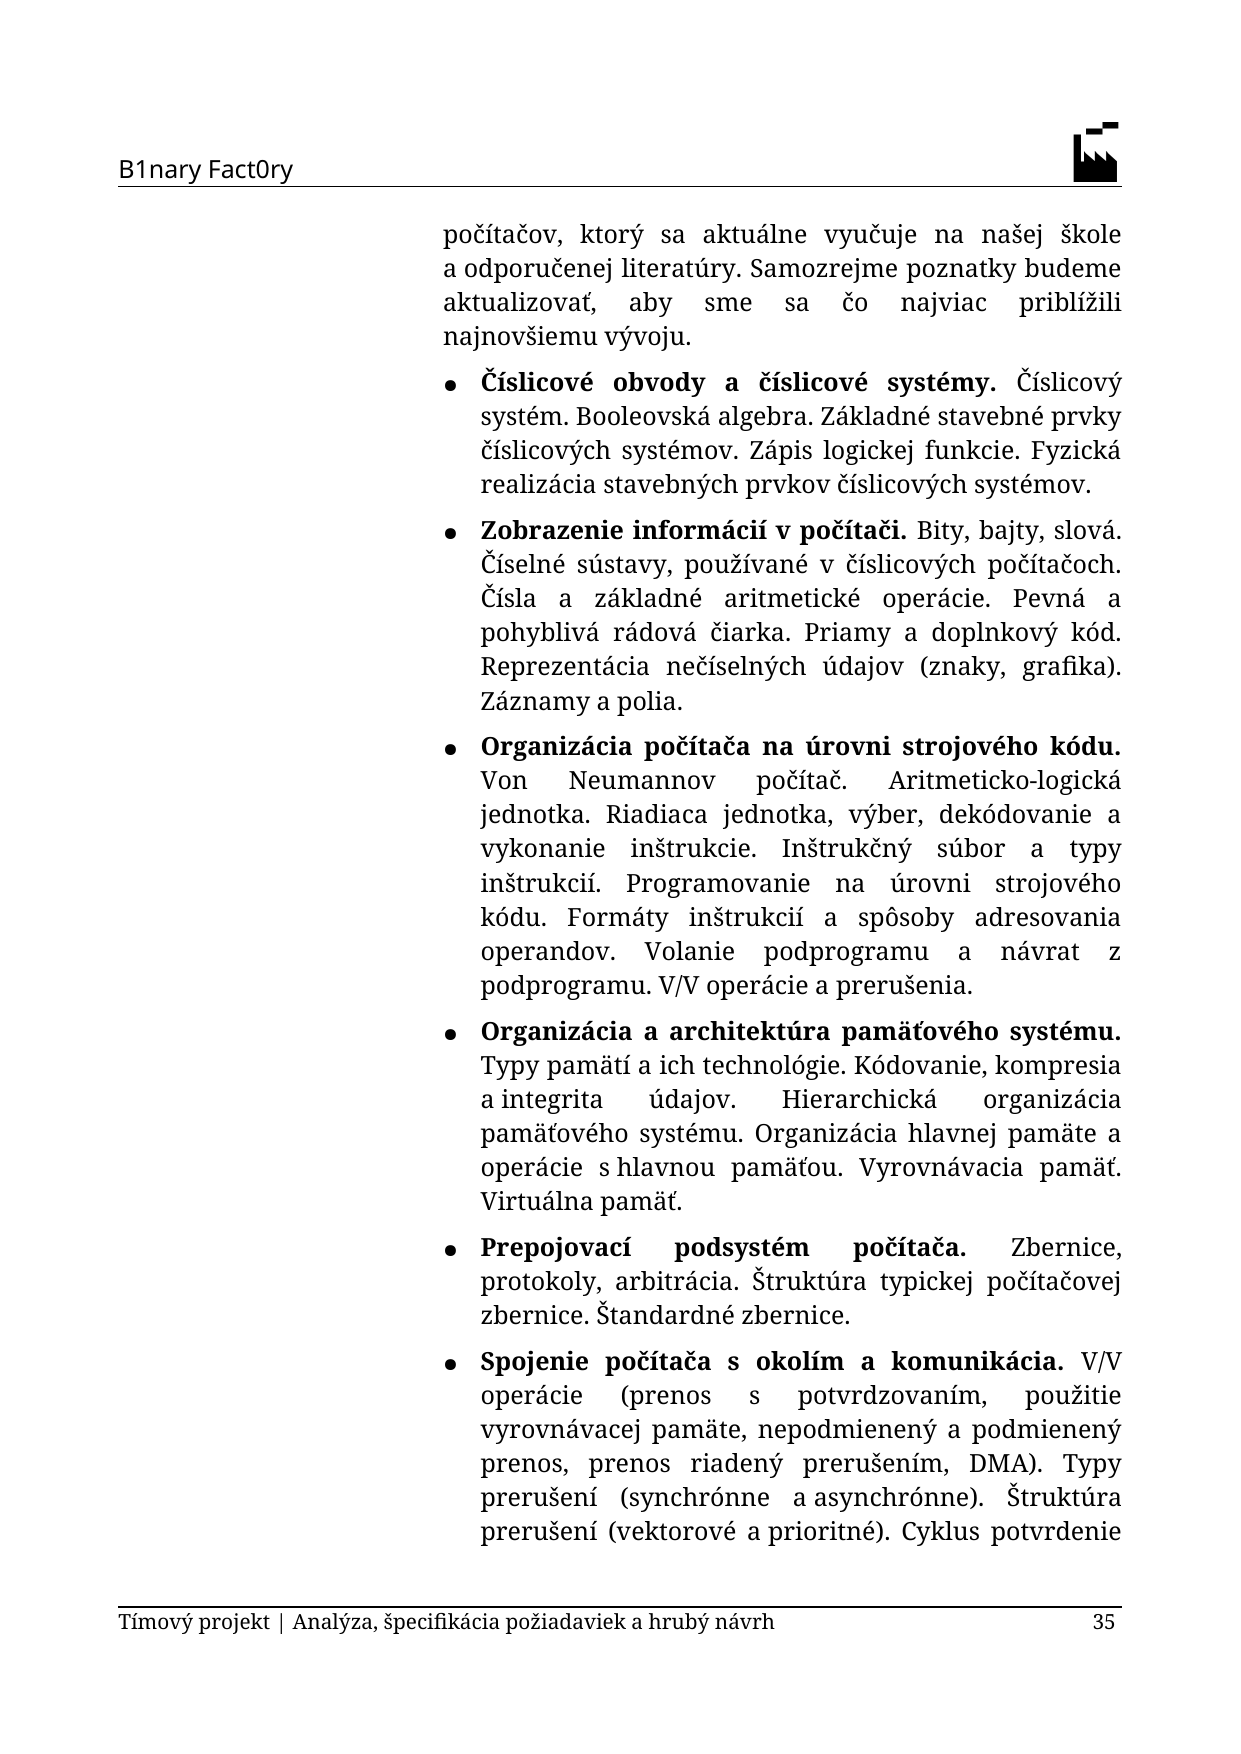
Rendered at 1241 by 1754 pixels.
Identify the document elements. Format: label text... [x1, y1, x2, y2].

list Spojenie počítača s okolím a komunikácia. V/V operácie (prenos s potvrdzovaním, použitie vyrovnávacej pamäte, nepodmienený a podmienený prenos, prenos riadený prerušením, DMA). Typy prerušení (synchrónne a asynchrónne). Štruktúra prerušení (vektorové a prioritné). Cyklus potvrdenie [443, 1343, 1122, 1548]
list Organizácia počítača na úrovni strojového kódu. Von Neumannov počítač. Aritmeticko-logická jednotka. Riadiaca jednotka, výber, dekódovanie a vykonanie inštrukcie. Inštrukčný súbor a typy inštrukcií. Programovanie na úrovni strojového kódu. Formáty inštrukcií a spôsoby adresovania operandov. Volanie podprogramu a návrat z podprogramu. V/V operácie a prerušenia. [443, 729, 1122, 1001]
list Zobrazenie informácií v počítači. Bity, bajty, slová. Číselné sústavy, používané v číslicových počítačoch. Čísla a základné aritmetické operácie. Pevná a pohyblivá rádová čiarka. Priamy a doplnkový kód. Reprezentácia nečíselných údajov (znaky, grafika). Záznamy a polia. [443, 513, 1122, 717]
text počítačov, ktorý sa aktuálne vyučuje na našej škole a odporučenej literatúry. Samozrejme poznatky budeme aktualizovať, aby sme sa čo najviac priblížili najnovšiemu vývoju. [443, 217, 1122, 353]
picture [1073, 122, 1119, 182]
list Číslicové obvody a číslicové systémy. Číslicový systém. Booleovská algebra. Základné stavebné prvky číslicových systémov. Zápis logickej funkcie. Fyzická realizácia stavebných prvkov číslicových systémov. [443, 365, 1122, 501]
list Organizácia a architektúra pamäťového systému. Typy pamätí a ich technológie. Kódovanie, kompresia a integrita údajov. Hierarchická organizácia pamäťového systému. Organizácia hlavnej pamäte a operácie s hlavnou pamäťou. Vyrovnávacia pamäť. Virtuálna pamäť. [443, 1013, 1122, 1218]
list Prepojovací podsystém počítača. Zbernice, protokoly, arbitrácia. Štruktúra typickej počítačovej zbernice. Štandardné zbernice. [443, 1229, 1122, 1332]
